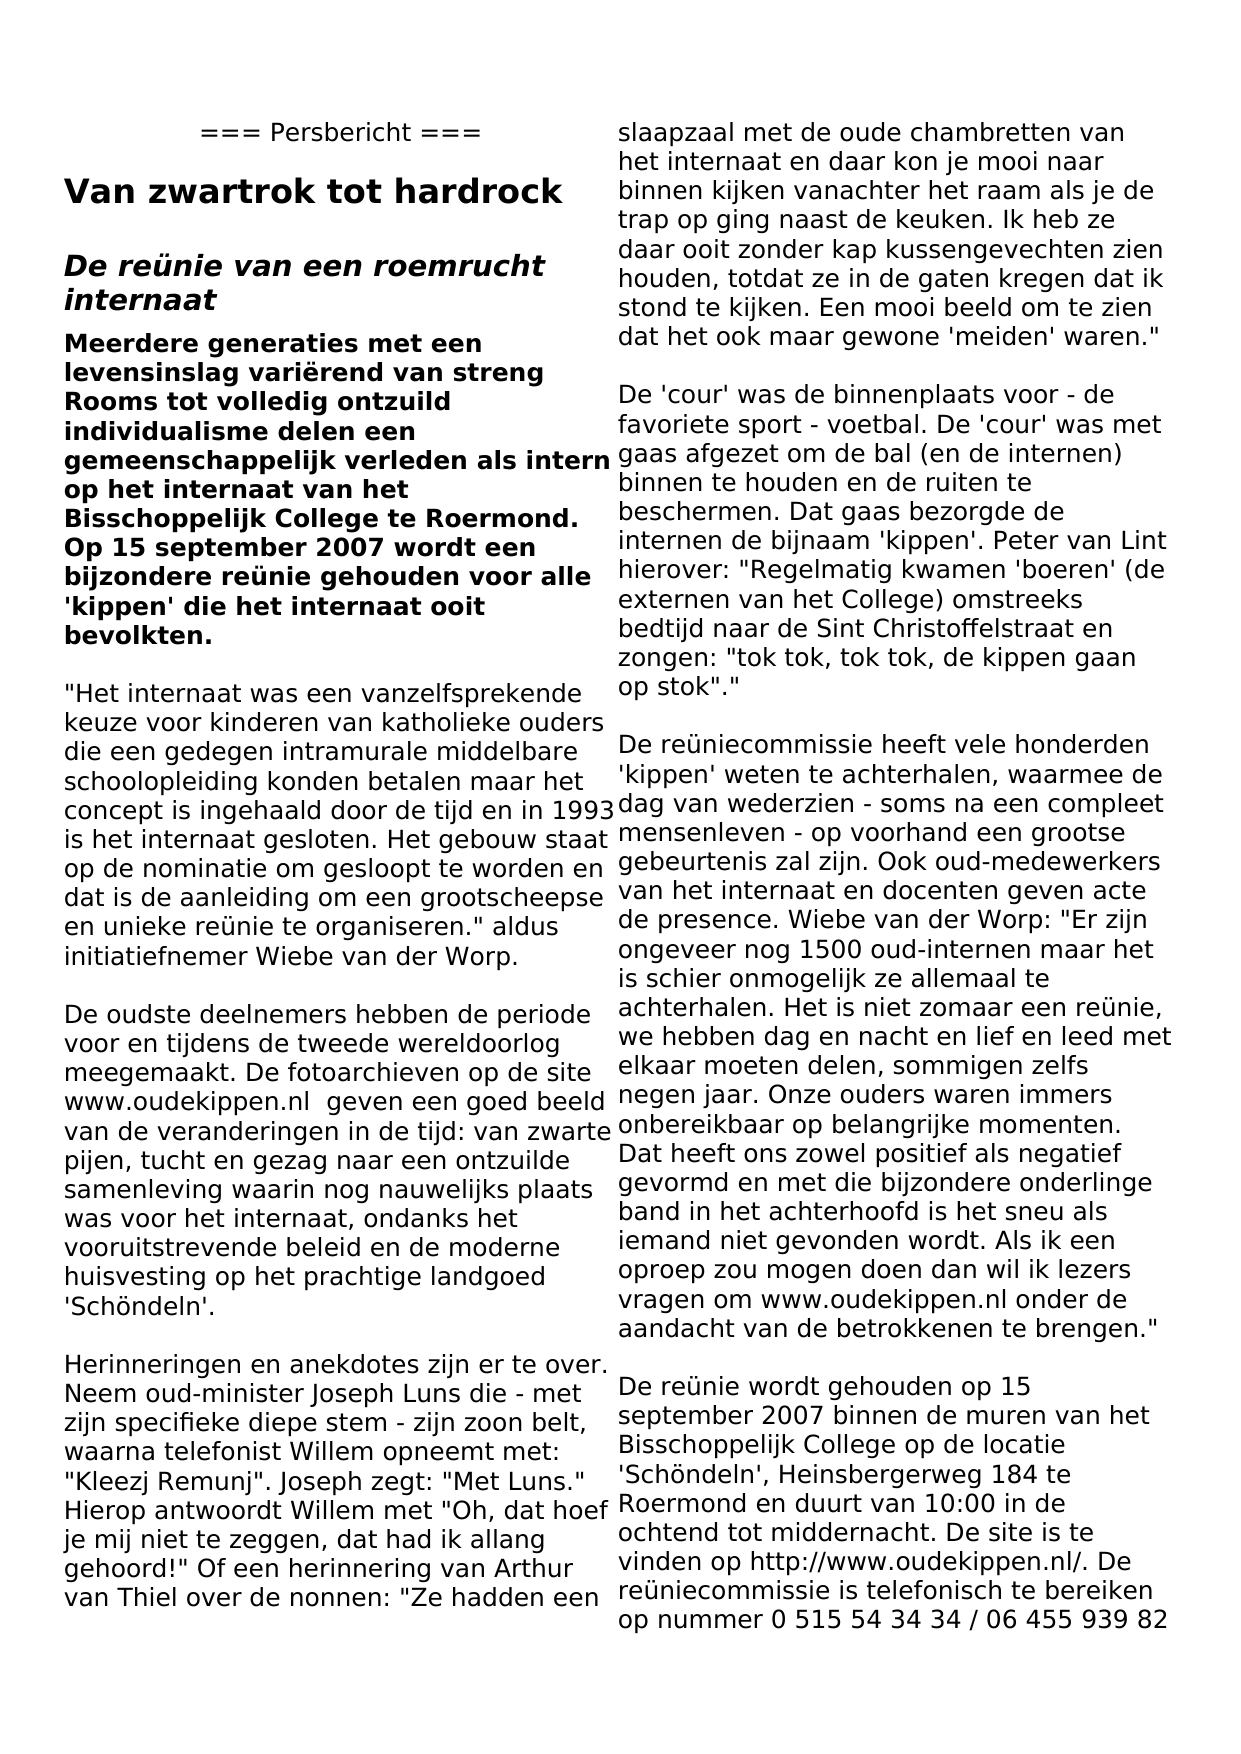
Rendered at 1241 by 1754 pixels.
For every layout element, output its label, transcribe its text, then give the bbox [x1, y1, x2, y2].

subtitle Van zwartrok tot hardrock [63, 172, 618, 211]
text === Persbericht === [63, 118, 618, 147]
text Meerdere generaties met een levensinslag variërend van streng Rooms tot volledig ontzuild individualisme delen een gemeenschappelijk verleden als intern op het internaat van het Bisschoppelijk College te Roermond. Op 15 september 2007 wordt een bijzondere reünie gehouden voor alle 'kippen' die het internaat ooit bevolkten. [63, 329, 618, 650]
text De oudste deelnemers hebben de periode voor en tijdens de tweede wereldoorlog meegemaakt. De fotoarchieven op de site www.oudekippen.nl geven een goed beeld van de veranderingen in de tijd: van zwarte pijen, tucht en gezag naar een ontzuilde samenleving waarin nog nauwelijks plaats was voor het internaat, ondanks het vooruitstrevende beleid en de moderne huisvesting op het prachtige landgoed 'Schöndeln'. [63, 1000, 618, 1321]
text De reüniecommissie heeft vele honderden 'kippen' weten te achterhalen, waarmee de dag van wederzien - soms na een compleet mensenleven - op voorhand een grootse gebeurtenis zal zijn. Ook oud-medewerkers van het internaat en docenten geven acte de presence. Wiebe van der Worp: "Er zijn ongeveer nog 1500 oud-internen maar het is schier onmogelijk ze allemaal te achterhalen. Het is niet zomaar een reünie, we hebben dag en nacht en lief en leed met elkaar moeten delen, sommigen zelfs negen jaar. Onze ouders waren immers onbereikbaar op belangrijke momenten. Dat heeft ons zowel positief als negatief gevormd en met die bijzondere onderlinge band in het achterhoofd is het sneu als iemand niet gevonden wordt. Als ik een oproep zou mogen doen dan wil ik lezers vragen om www.oudekippen.nl onder de aandacht van de betrokkenen te brengen." [618, 731, 1172, 1343]
text "Het internaat was een vanzelfsprekende keuze voor kinderen van katholieke ouders die een gedegen intramurale middelbare schoolopleiding konden betalen maar het concept is ingehaald door de tijd en in 1993 is het internaat gesloten. Het gebouw staat op de nominatie om gesloopt te worden en dat is de aanleiding om een grootscheepse en unieke reünie te organiseren." aldus initiatiefnemer Wiebe van der Worp. [63, 679, 618, 971]
text De reünie wordt gehouden op 15 september 2007 binnen de muren van het Bisschoppelijk College op de locatie 'Schöndeln', Heinsbergerweg 184 te Roermond en duurt van 10:00 in de ochtend tot middernacht. De site is te vinden op http://www.oudekippen.nl/. De reüniecommissie is telefonisch te bereiken op nummer 0 515 54 34 34 / 06 455 939 82 [618, 1372, 1172, 1635]
text Herinneringen en anekdotes zijn er te over. Neem oud-minister Joseph Luns die - met zijn specifieke diepe stem - zijn zoon belt, waarna telefonist Willem opneemt met: "Kleezj Remunj". Joseph zegt: "Met Luns." Hierop antwoordt Willem met "Oh, dat hoef je mij niet te zeggen, dat had ik allang gehoord!" Of een herinnering van Arthur van Thiel over de nonnen: "Ze hadden een [63, 1350, 618, 1613]
text slaapzaal met de oude chambretten van het internaat en daar kon je mooi naar binnen kijken vanachter het raam als je de trap op ging naast de keuken. Ik heb ze daar ooit zonder kap kussengevechten zien houden, totdat ze in de gaten kregen dat ik stond te kijken. Een mooi beeld om te zien dat het ook maar gewone 'meiden' waren." [618, 118, 1172, 351]
text De 'cour' was de binnenplaats voor - de favoriete sport - voetbal. De 'cour' was met gaas afgezet om de bal (en de internen) binnen te houden en de ruiten te beschermen. Dat gaas bezorgde de internen de bijnaam 'kippen'. Peter van Lint hierover: "Regelmatig kwamen 'boeren' (de externen van het College) omstreeks bedtijd naar de Sint Christoffelstraat en zongen: "tok tok, tok tok, de kippen gaan op stok"." [618, 381, 1172, 701]
subtitle De reünie van een roemrucht internaat [63, 249, 618, 317]
